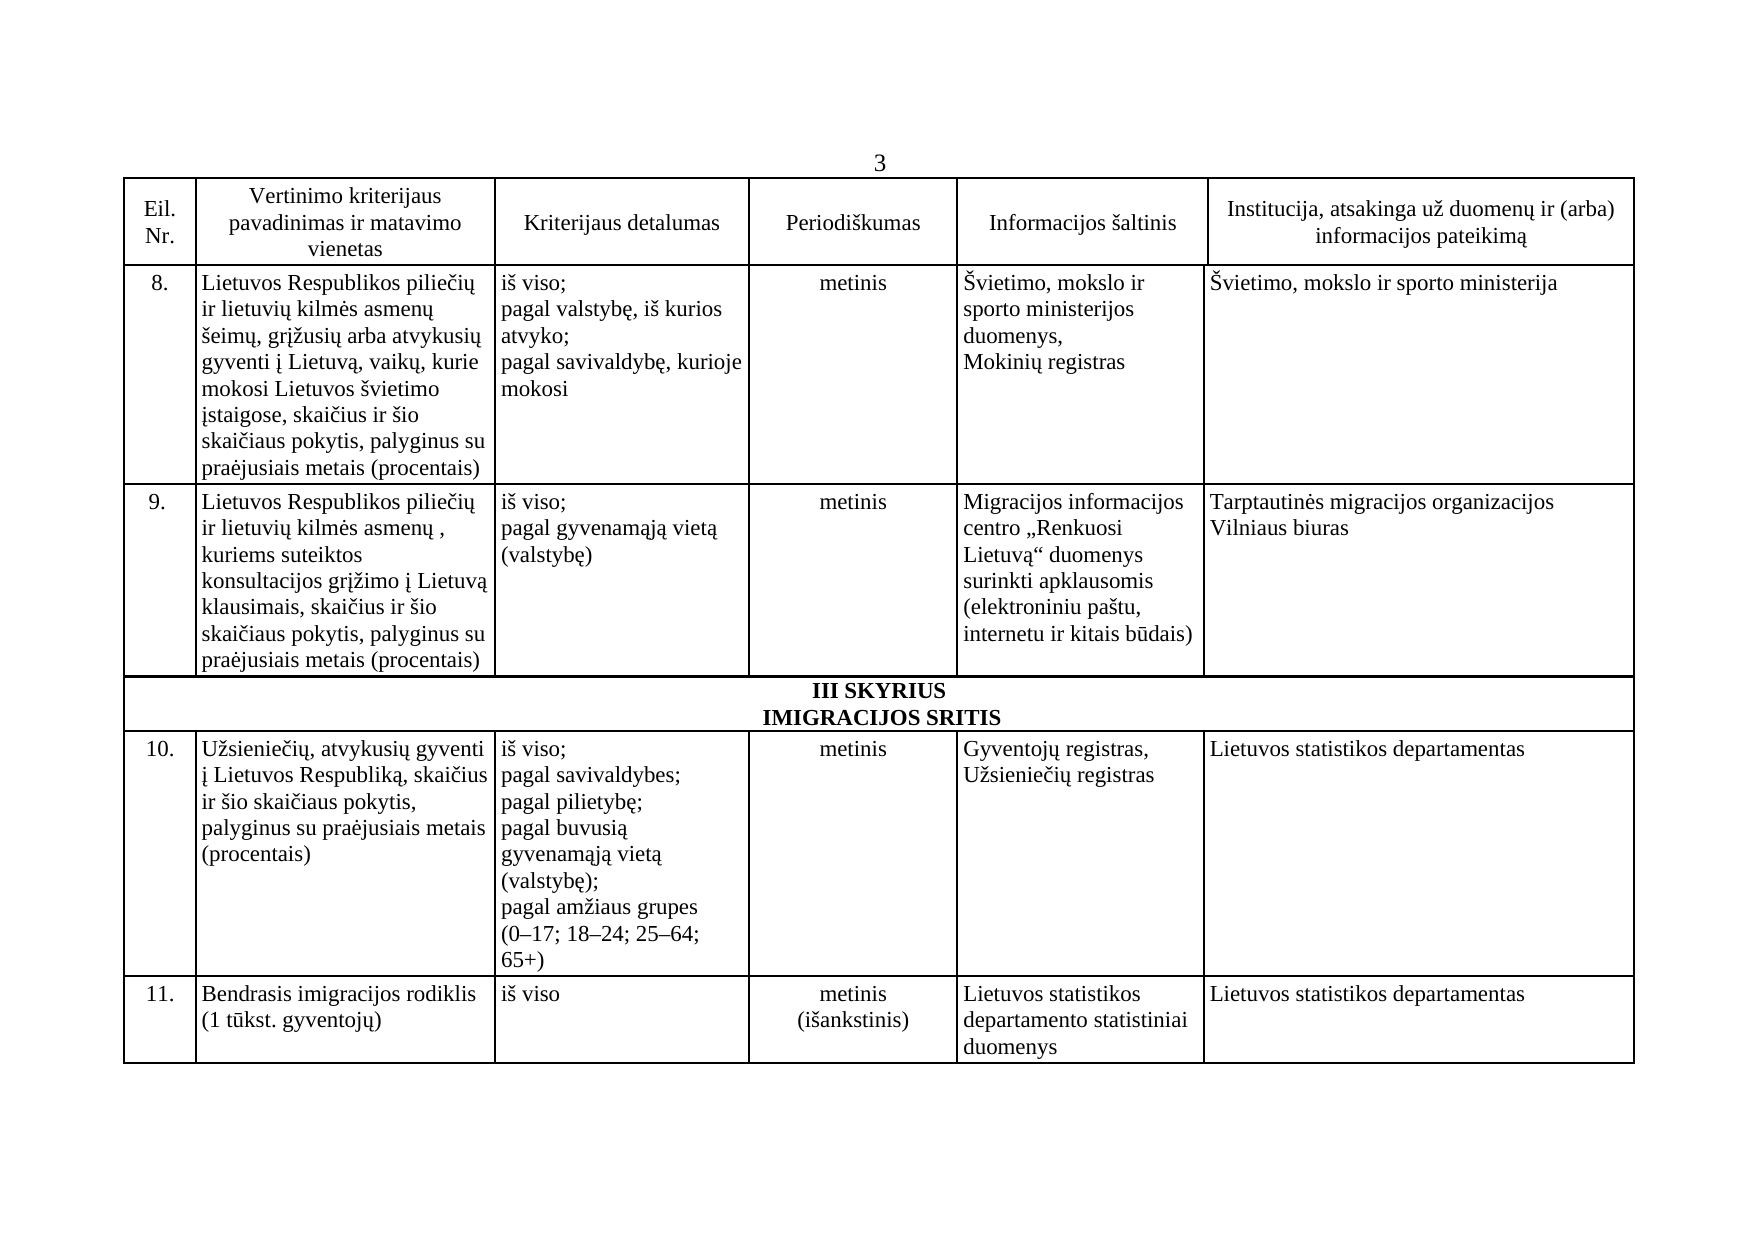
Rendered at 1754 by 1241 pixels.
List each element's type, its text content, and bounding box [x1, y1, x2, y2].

table_header Informacijos šaltinis [958, 179, 1207, 264]
table_cell Bendrasis imigracijos rodiklis (1 tūkst. gyventojų) [197, 977, 494, 1062]
table_cell metinis [750, 485, 956, 675]
table_cell III SKYRIUS IMIGRACIJOS SRITIS [125, 678, 1633, 730]
table_cell Lietuvos statistikos departamentas [1205, 732, 1633, 975]
table_cell Tarptautinės migracijos organizacijos Vilniaus biuras [1205, 485, 1633, 675]
table_cell Migracijos informacijos centro „Renkuosi Lietuvą“ duomenys surinkti apklausomis (elektroniniu paštu, internetu ir kitais būdais) [958, 485, 1203, 675]
table_cell iš viso; pagal valstybę, iš kurios atvyko; pagal savivaldybę, kurioje mokosi [496, 266, 748, 483]
table_cell Švietimo, mokslo ir sporto ministerija [1205, 266, 1633, 483]
table_cell 8. [125, 266, 195, 483]
table_cell Švietimo, mokslo ir sporto ministerijos duomenys, Mokinių registras [958, 266, 1203, 483]
table_cell Lietuvos statistikos departamentas [1205, 977, 1633, 1062]
table_cell 10. [125, 732, 195, 975]
table_cell iš viso; pagal gyvenamąją vietą (valstybę) [496, 485, 748, 675]
table_cell metinis [750, 732, 956, 975]
table_cell 11. [125, 977, 195, 1062]
table_cell Lietuvos Respublikos piliečių ir lietuvių kilmės asmenų šeimų, grįžusių arba atvykusių gyventi į Lietuvą, vaikų, kurie mokosi Lietuvos švietimo įstaigose, skaičius ir šio skaičiaus pokytis, palyginus su praėjusiais metais (procentais) [197, 266, 494, 483]
table_header Kriterijaus detalumas [496, 179, 748, 264]
table_header Institucija, atsakinga už duomenų ir (arba) informacijos pateikimą [1209, 179, 1633, 264]
table_cell iš viso [496, 977, 748, 1062]
table_cell iš viso; pagal savivaldybes; pagal pilietybę; pagal buvusią gyvenamąją vietą (valstybę); pagal amžiaus grupes (0–17; 18–24; 25–64; 65+) [496, 732, 748, 975]
table_cell Užsieniečių, atvykusių gyventi į Lietuvos Respubliką, skaičius ir šio skaičiaus pokytis, palyginus su praėjusiais metais (procentais) [197, 732, 494, 975]
table_cell Lietuvos statistikos departamento statistiniai duomenys [958, 977, 1203, 1062]
table_header Periodiškumas [750, 179, 956, 264]
table_cell metinis (išankstinis) [750, 977, 956, 1062]
table_header Vertinimo kriterijaus pavadinimas ir matavimo vienetas [197, 179, 494, 264]
table_cell Lietuvos Respublikos piliečių ir lietuvių kilmės asmenų , kuriems suteiktos konsultacijos grįžimo į Lietuvą klausimais, skaičius ir šio skaičiaus pokytis, palyginus su praėjusiais metais (procentais) [197, 485, 494, 675]
table_cell Gyventojų registras, Užsieniečių registras [958, 732, 1203, 975]
table_cell metinis [750, 266, 956, 483]
table_header Eil. Nr. [125, 179, 195, 264]
table_cell 9. [125, 485, 195, 675]
